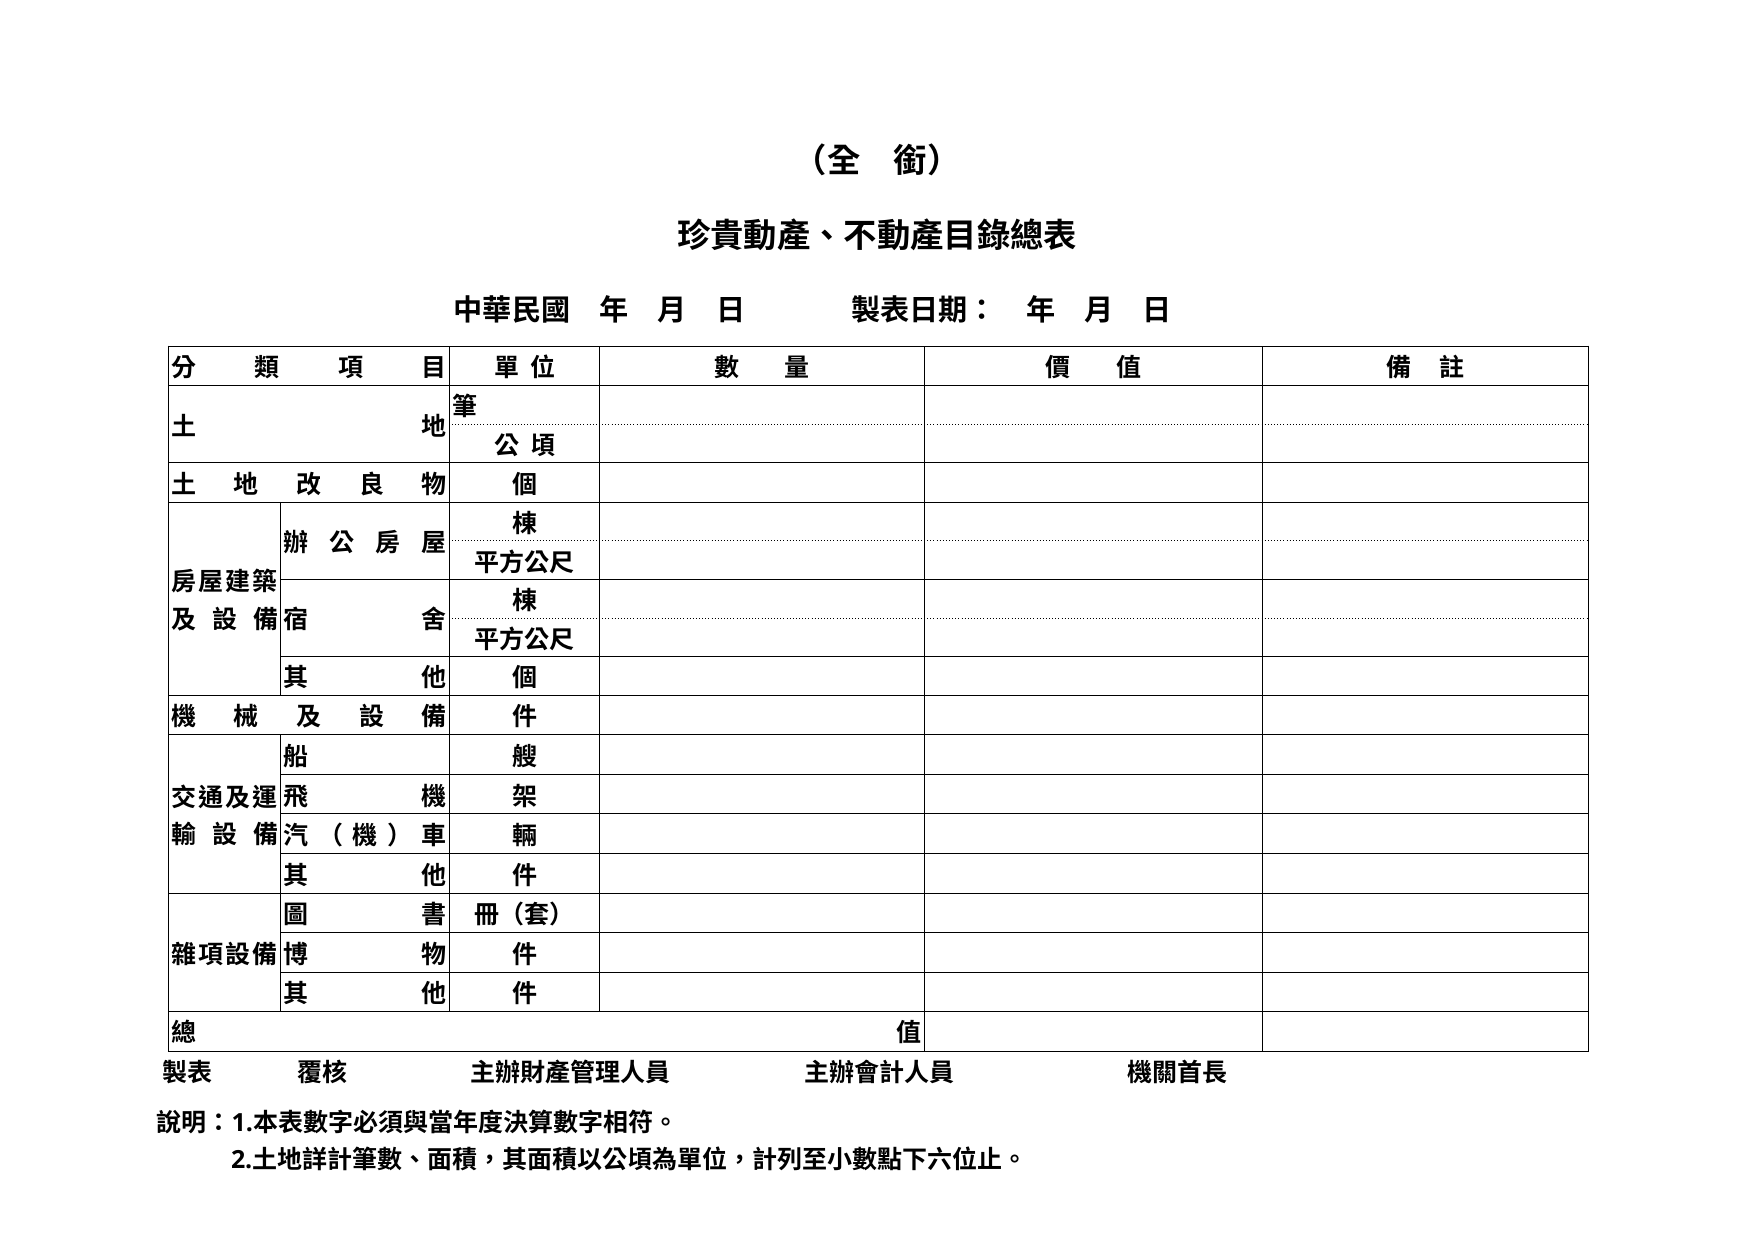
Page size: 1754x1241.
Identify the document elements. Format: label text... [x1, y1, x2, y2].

table_cell 辦公房屋 [281, 503, 449, 579]
table_header 備 註 [1263, 347, 1588, 385]
table_cell [1263, 580, 1588, 617]
table_cell 個 [450, 657, 599, 694]
table_header 單 位 [450, 347, 599, 385]
text 珍貴動產、不動產目錄總表 [150, 196, 1604, 271]
table_cell 件 [450, 973, 599, 1011]
table_cell [1263, 814, 1588, 853]
table_cell 博物 [281, 933, 449, 972]
table_cell [600, 973, 924, 1011]
table_cell [925, 657, 1262, 694]
table_cell [600, 503, 924, 540]
table_cell [600, 580, 924, 617]
table_cell 其他 [281, 657, 449, 694]
table_cell [925, 735, 1262, 774]
table_cell 棟 [450, 503, 599, 540]
table_cell 平方公尺 [450, 540, 599, 579]
table_cell [1263, 463, 1588, 502]
table_cell 件 [450, 696, 599, 734]
table_cell [925, 424, 1262, 462]
table_cell [1263, 424, 1588, 462]
table_cell [925, 973, 1262, 1011]
table_cell 筆 [450, 386, 599, 424]
table_cell [1263, 386, 1588, 424]
table_cell [925, 503, 1262, 540]
table_cell [925, 854, 1262, 892]
subtitle （全 銜） [150, 121, 1604, 196]
table_cell 機械及設備 [169, 696, 449, 734]
table_cell [925, 814, 1262, 853]
subtitle 說明：1.本表數字必須與當年度決算數字相符。 [150, 1102, 1604, 1139]
table_cell 總值 [169, 1012, 924, 1051]
text 製表 覆核 主辦財產管理人員 主辦會計人員 機關首長 [150, 1052, 1604, 1089]
table_cell [1263, 618, 1588, 656]
table_cell [925, 618, 1262, 656]
table_cell 其他 [281, 854, 449, 892]
table_cell 交通及運輸設備 [169, 735, 280, 892]
table_cell [600, 657, 924, 694]
table_cell [600, 386, 924, 424]
table_cell 艘 [450, 735, 599, 774]
table_cell 公 頃 [450, 424, 599, 462]
table_cell 棟 [450, 580, 599, 617]
table_cell [925, 1012, 1262, 1051]
table_cell [600, 618, 924, 656]
table_header 價 值 [925, 347, 1262, 385]
table_cell 船 [281, 735, 449, 774]
table_cell [600, 463, 924, 502]
table_cell [1263, 933, 1588, 972]
table_cell 汽（機）車 [281, 814, 449, 853]
table_cell [925, 386, 1262, 424]
table_cell [600, 814, 924, 853]
table_cell [600, 424, 924, 462]
table_cell 土地改良物 [169, 463, 449, 502]
table_cell 個 [450, 463, 599, 502]
table_cell 架 [450, 775, 599, 813]
table_cell 飛機 [281, 775, 449, 813]
table_cell [925, 894, 1262, 932]
table_cell [1263, 854, 1588, 892]
table_cell [1263, 735, 1588, 774]
table_cell [600, 775, 924, 813]
table_cell 圖書 [281, 894, 449, 932]
table_cell [925, 540, 1262, 579]
table_cell [600, 854, 924, 892]
table_cell 件 [450, 854, 599, 892]
table_cell [1263, 696, 1588, 734]
table_cell 件 [450, 933, 599, 972]
table_cell [600, 540, 924, 579]
table_cell [1263, 657, 1588, 694]
text 2.土地詳計筆數、面積，其面積以公頃為單位，計列至小數點下六位止。 [150, 1139, 1604, 1177]
table_cell 其他 [281, 973, 449, 1011]
table_cell 房屋建築及設備 [169, 503, 280, 694]
table_cell 輛 [450, 814, 599, 853]
table_cell 冊（套） [450, 894, 599, 932]
table_cell [1263, 894, 1588, 932]
table_cell 土地 [169, 386, 449, 462]
table_cell 雜項設備 [169, 894, 280, 1011]
table_cell [600, 894, 924, 932]
table_cell [925, 580, 1262, 617]
table_cell [600, 735, 924, 774]
text 中華民國 年 月 日 製表日期： 年 月 日 [150, 271, 1604, 346]
table_cell 平方公尺 [450, 618, 599, 656]
table_cell [1263, 1012, 1588, 1051]
table_cell [925, 696, 1262, 734]
table_cell [925, 463, 1262, 502]
table_cell [925, 775, 1262, 813]
table_header 數 量 [600, 347, 924, 385]
table_cell [1263, 540, 1588, 579]
table_cell [600, 933, 924, 972]
table_header 分類項目 [169, 347, 449, 385]
table_cell [925, 933, 1262, 972]
table_cell [600, 696, 924, 734]
table_cell [1263, 973, 1588, 1011]
table_cell [1263, 775, 1588, 813]
table_cell 宿舍 [281, 580, 449, 656]
table_cell [1263, 503, 1588, 540]
